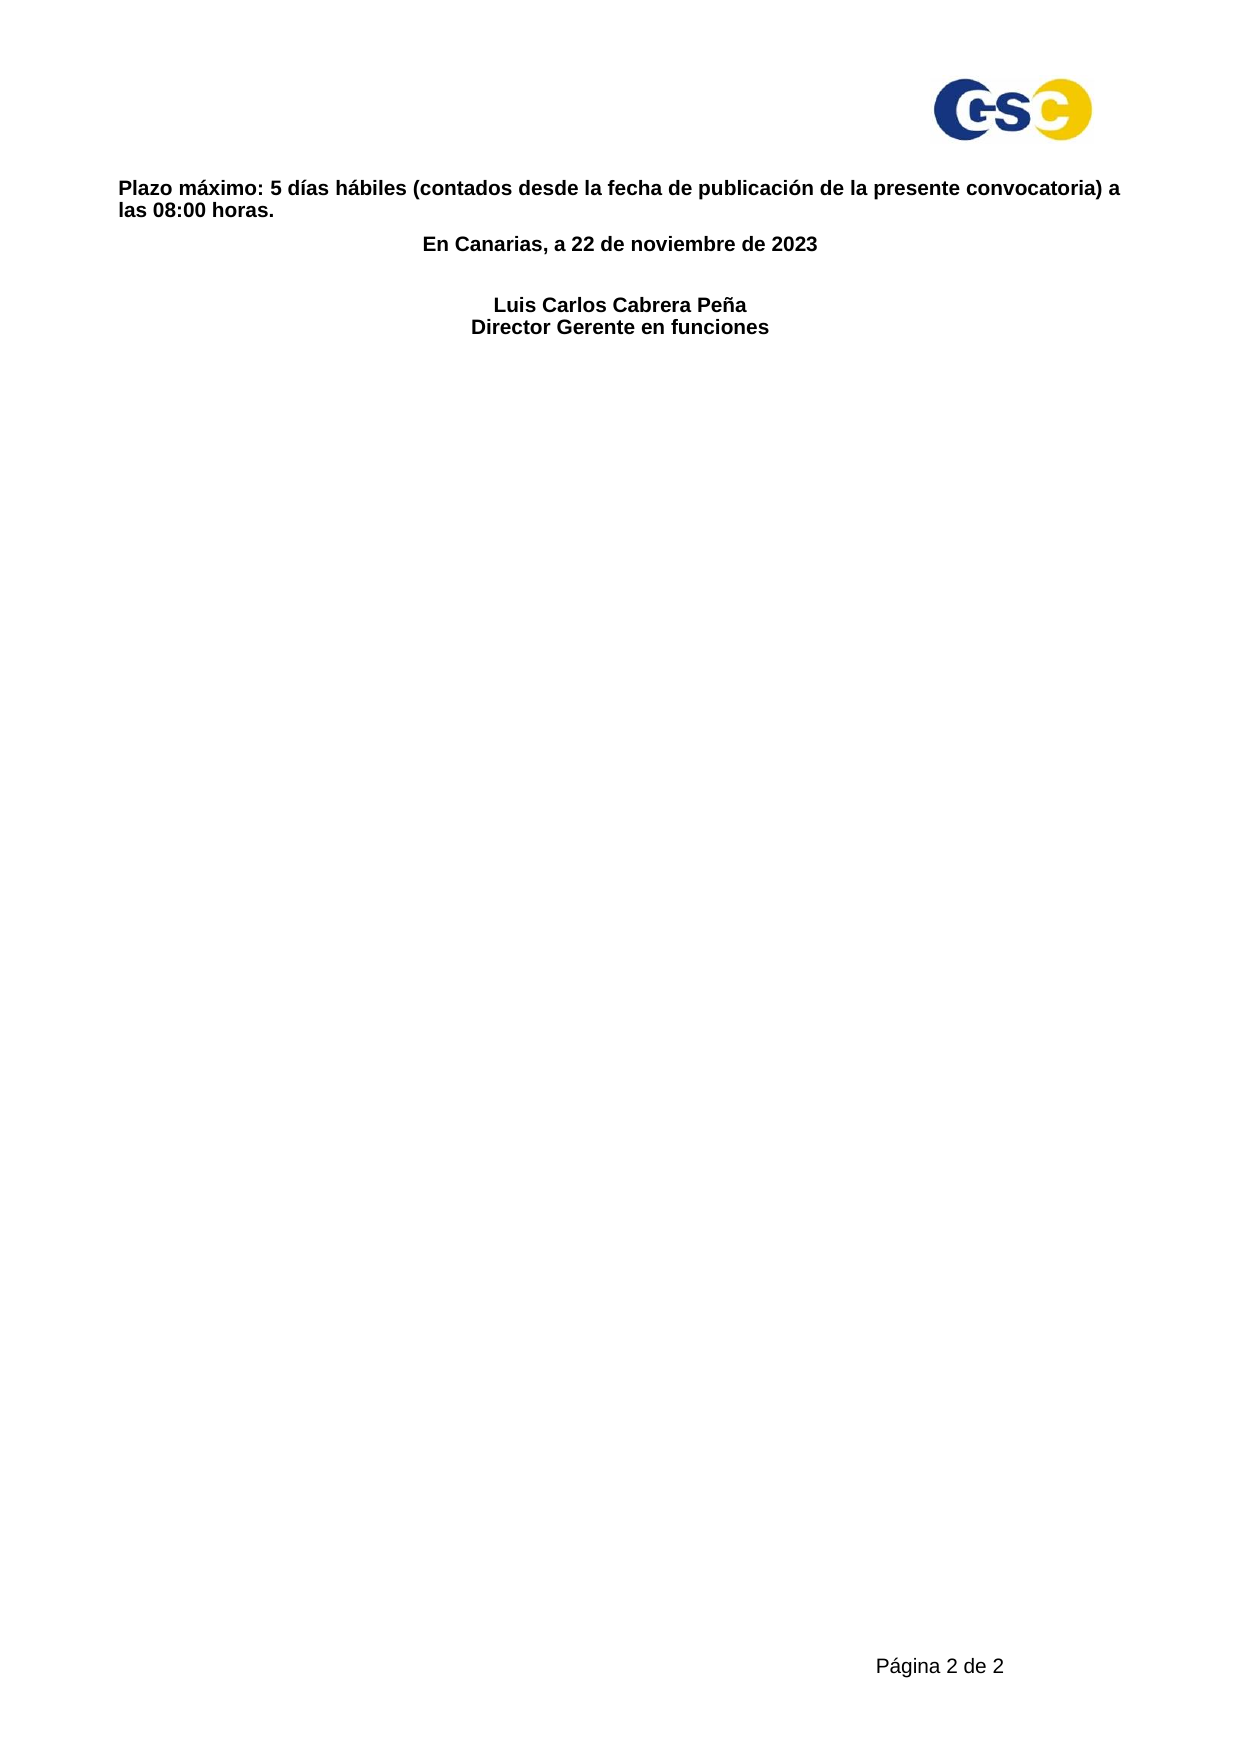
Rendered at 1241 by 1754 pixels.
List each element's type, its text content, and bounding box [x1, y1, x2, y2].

text En Canarias, a 22 de noviembre de 2023 [118, 234, 1122, 256]
text Plazo máximo: 5 días hábiles (contados desde la fecha de publicación de la presente convocatoria) a las 08:00 horas. [118, 177, 1122, 222]
text Luis Carlos Cabrera Peña [118, 296, 1122, 317]
text Director Gerente en funciones [118, 317, 1122, 339]
